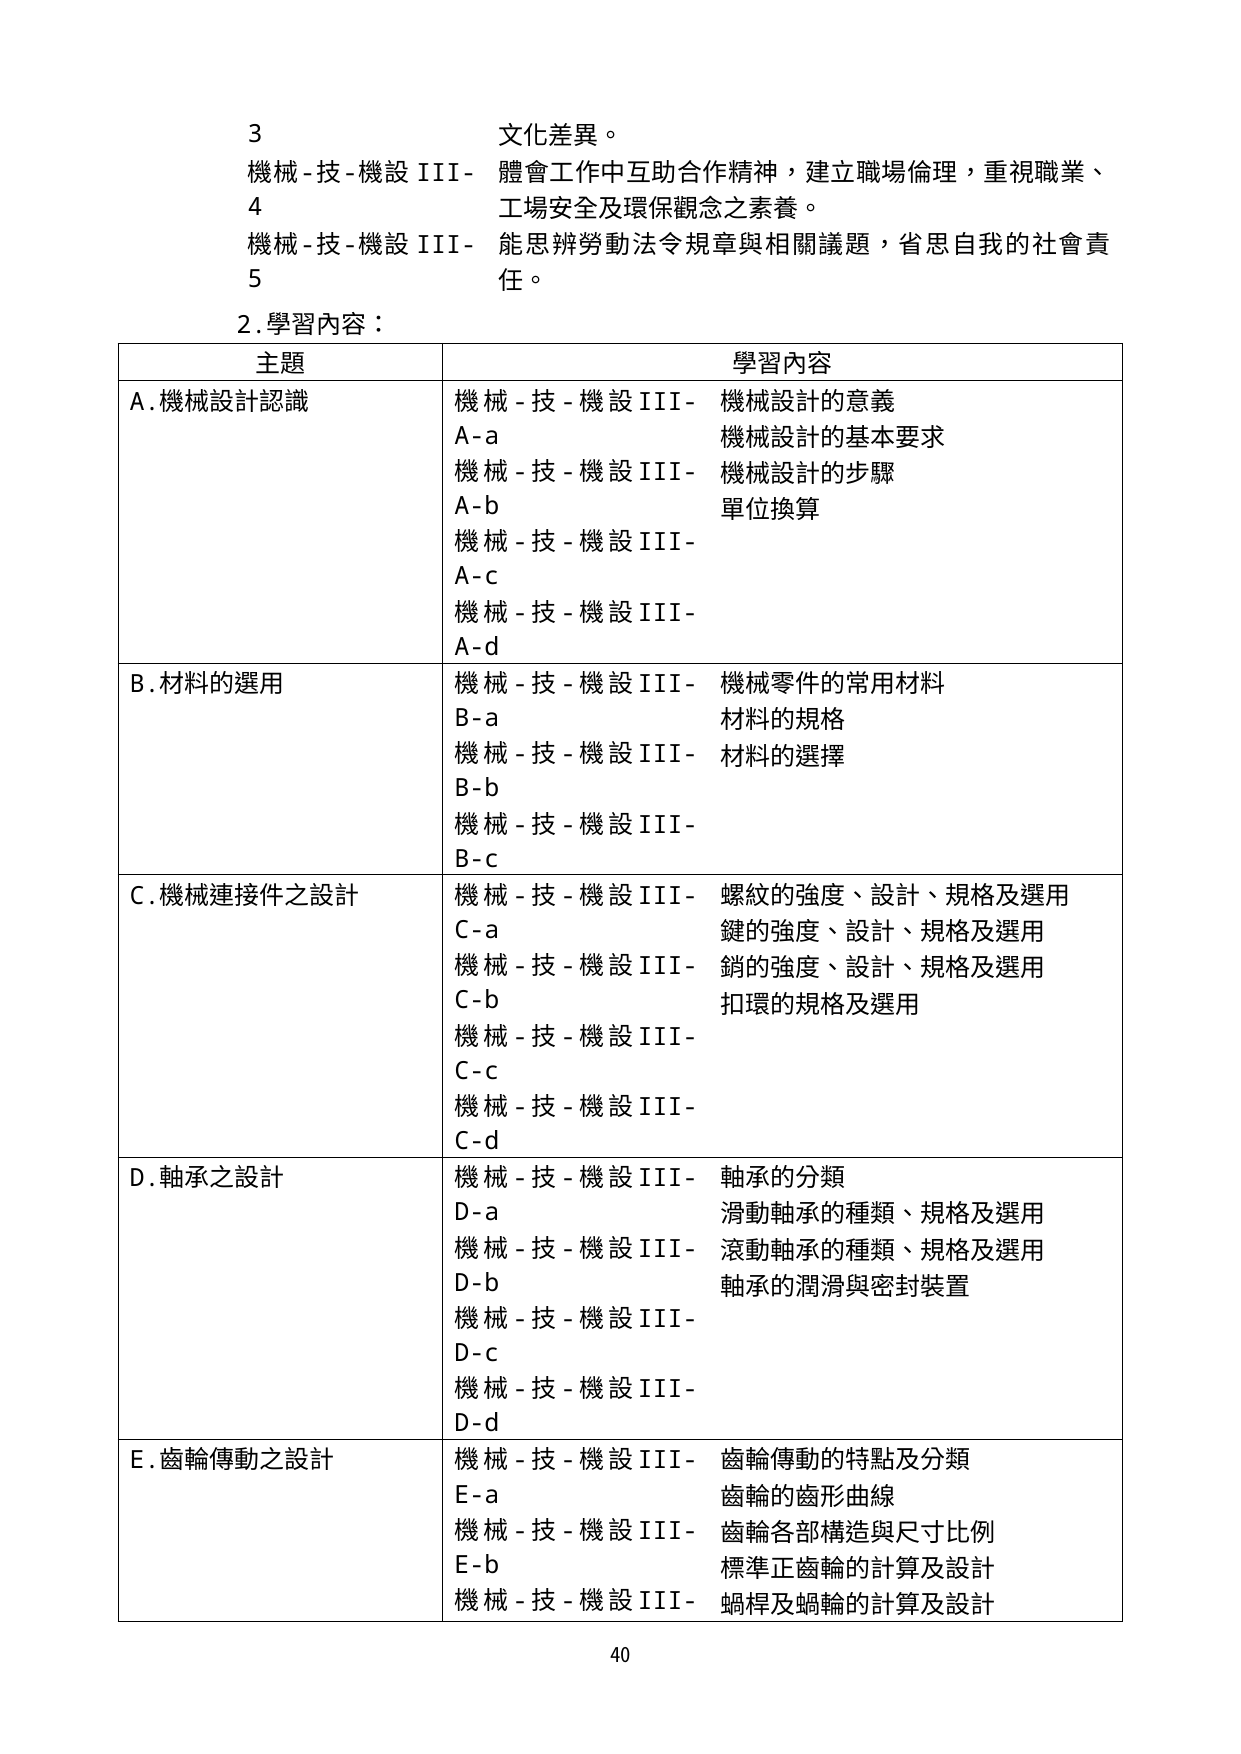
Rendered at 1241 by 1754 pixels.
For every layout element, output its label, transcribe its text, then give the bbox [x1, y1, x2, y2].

table_cell 機械-技-機設III-4 [236, 152, 487, 224]
table_cell 機械-技-機設III-C-a 機械-技-機設III-C-b 機械-技-機設III-C-c 機械-技-機設III-C-d [443, 875, 709, 1157]
table_cell 體會工作中互助合作精神，建立職場倫理，重視職業、工場安全及環保觀念之素養。 [487, 152, 1122, 224]
text 2.學習內容： [118, 297, 1122, 343]
table_cell 機械-技-機設III-E-a 機械-技-機設III-E-b 機械-技-機設III- [443, 1440, 709, 1621]
table_cell 文化差異。 [487, 116, 1122, 152]
table_cell 機械零件的常用材料 材料的規格 材料的選擇 [709, 664, 1122, 874]
table_cell 能思辨勞動法令規章與相關議題，省思自我的社會責任。 [487, 225, 1122, 297]
table_cell D.軸承之設計 [119, 1158, 442, 1439]
table_header 學習內容 [443, 344, 1122, 380]
table_cell 機械-技-機設III-A-a 機械-技-機設III-A-b 機械-技-機設III-A-c 機械-技-機設III-A-d [443, 381, 709, 662]
table_cell 機械-技-機設III-5 [236, 225, 487, 297]
table_cell 3 [236, 116, 487, 152]
table_cell 機械-技-機設III-D-a 機械-技-機設III-D-b 機械-技-機設III-D-c 機械-技-機設III-D-d [443, 1158, 709, 1439]
table_cell 機械設計的意義 機械設計的基本要求 機械設計的步驟 單位換算 [709, 381, 1122, 662]
table_cell 軸承的分類 滑動軸承的種類、規格及選用 滾動軸承的種類、規格及選用 軸承的潤滑與密封裝置 [709, 1158, 1122, 1439]
table_cell 齒輪傳動的特點及分類 齒輪的齒形曲線 齒輪各部構造與尺寸比例 標準正齒輪的計算及設計 蝸桿及蝸輪的計算及設計 [709, 1440, 1122, 1621]
table_cell B.材料的選用 [119, 664, 442, 874]
table_cell C.機械連接件之設計 [119, 875, 442, 1157]
table_header 主題 [119, 344, 442, 380]
table_cell 機械-技-機設III-B-a 機械-技-機設III-B-b 機械-技-機設III-B-c [443, 664, 709, 874]
table_cell 螺紋的強度、設計、規格及選用 鍵的強度、設計、規格及選用 銷的強度、設計、規格及選用 扣環的規格及選用 [709, 875, 1122, 1157]
table_cell A.機械設計認識 [119, 381, 442, 662]
table_cell E.齒輪傳動之設計 [119, 1440, 442, 1621]
